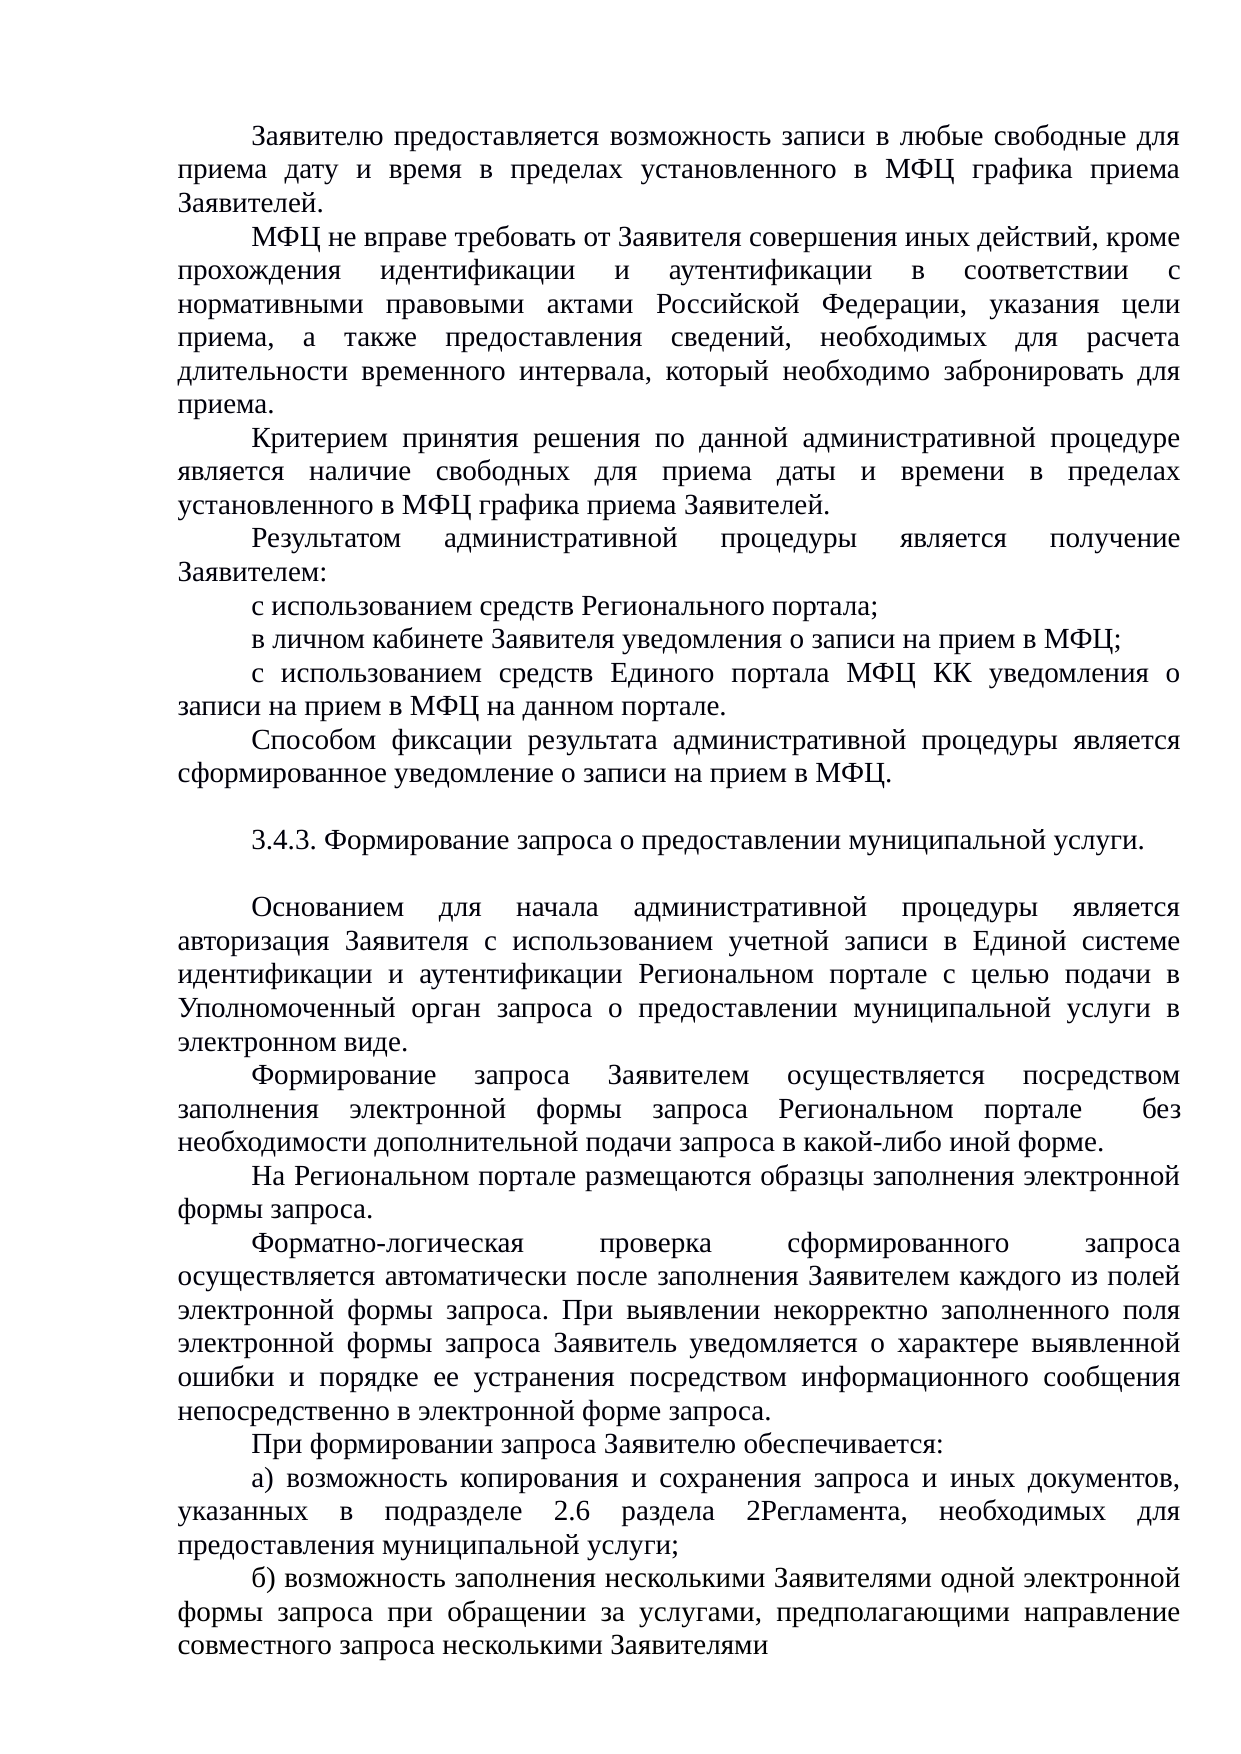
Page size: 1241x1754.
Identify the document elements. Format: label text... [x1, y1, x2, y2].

text Результатом административной процедуры является получение Заявителем: [177, 521, 1181, 588]
text а) возможность копирования и сохранения запроса и иных документов, указанных в подразделе 2.6 раздела 2Регламента, необходимых для предоставления муниципальной услуги; [177, 1460, 1181, 1560]
text с использованием средств Единого портала МФЦ КК уведомления о записи на прием в МФЦ на данном портале. [177, 655, 1181, 722]
text Заявителю предоставляется возможность записи в любые свободные для приема дату и время в пределах установленного в МФЦ графика приема Заявителей. [177, 118, 1181, 219]
text Основанием для начала административной процедуры является авторизация Заявителя с использованием учетной записи в Единой системе идентификации и аутентификации Региональном портале с целью подачи в Уполномоченный орган запроса о предоставлении муниципальной услуги в электронном виде. [177, 889, 1181, 1057]
text 3.4.3. Формирование запроса о предоставлении муниципальной услуги. [177, 822, 1181, 856]
text б) возможность заполнения несколькими Заявителями одной электронной формы запроса при обращении за услугами, предполагающими направление совместного запроса несколькими Заявителями [177, 1560, 1181, 1661]
text Способом фиксации результата административной процедуры является сформированное уведомление о записи на прием в МФЦ. [177, 722, 1181, 789]
text в личном кабинете Заявителя уведомления о записи на прием в МФЦ; [177, 621, 1181, 655]
text При формировании запроса Заявителю обеспечивается: [177, 1426, 1181, 1460]
text Критерием принятия решения по данной административной процедуре является наличие свободных для приема даты и времени в пределах установленного в МФЦ графика приема Заявителей. [177, 420, 1181, 521]
text с использованием средств Регионального портала; [177, 588, 1181, 621]
text Форматно-логическая проверка сформированного запроса осуществляется автоматически после заполнения Заявителем каждого из полей электронной формы запроса. При выявлении некорректно заполненного поля электронной формы запроса Заявитель уведомляется о характере выявленной ошибки и порядке ее устранения посредством информационного сообщения непосредственно в электронной форме запроса. [177, 1225, 1181, 1426]
text На Региональном портале размещаются образцы заполнения электронной формы запроса. [177, 1158, 1181, 1225]
text МФЦ не вправе требовать от Заявителя совершения иных действий, кроме прохождения идентификации и аутентификации в соответствии с нормативными правовыми актами Российской Федерации, указания цели приема, а также предоставления сведений, необходимых для расчета длительности временного интервала, который необходимо забронировать для приема. [177, 219, 1181, 420]
text Формирование запроса Заявителем осуществляется посредством заполнения электронной формы запроса Региональном портале без необходимости дополнительной подачи запроса в какой-либо иной форме. [177, 1057, 1181, 1158]
